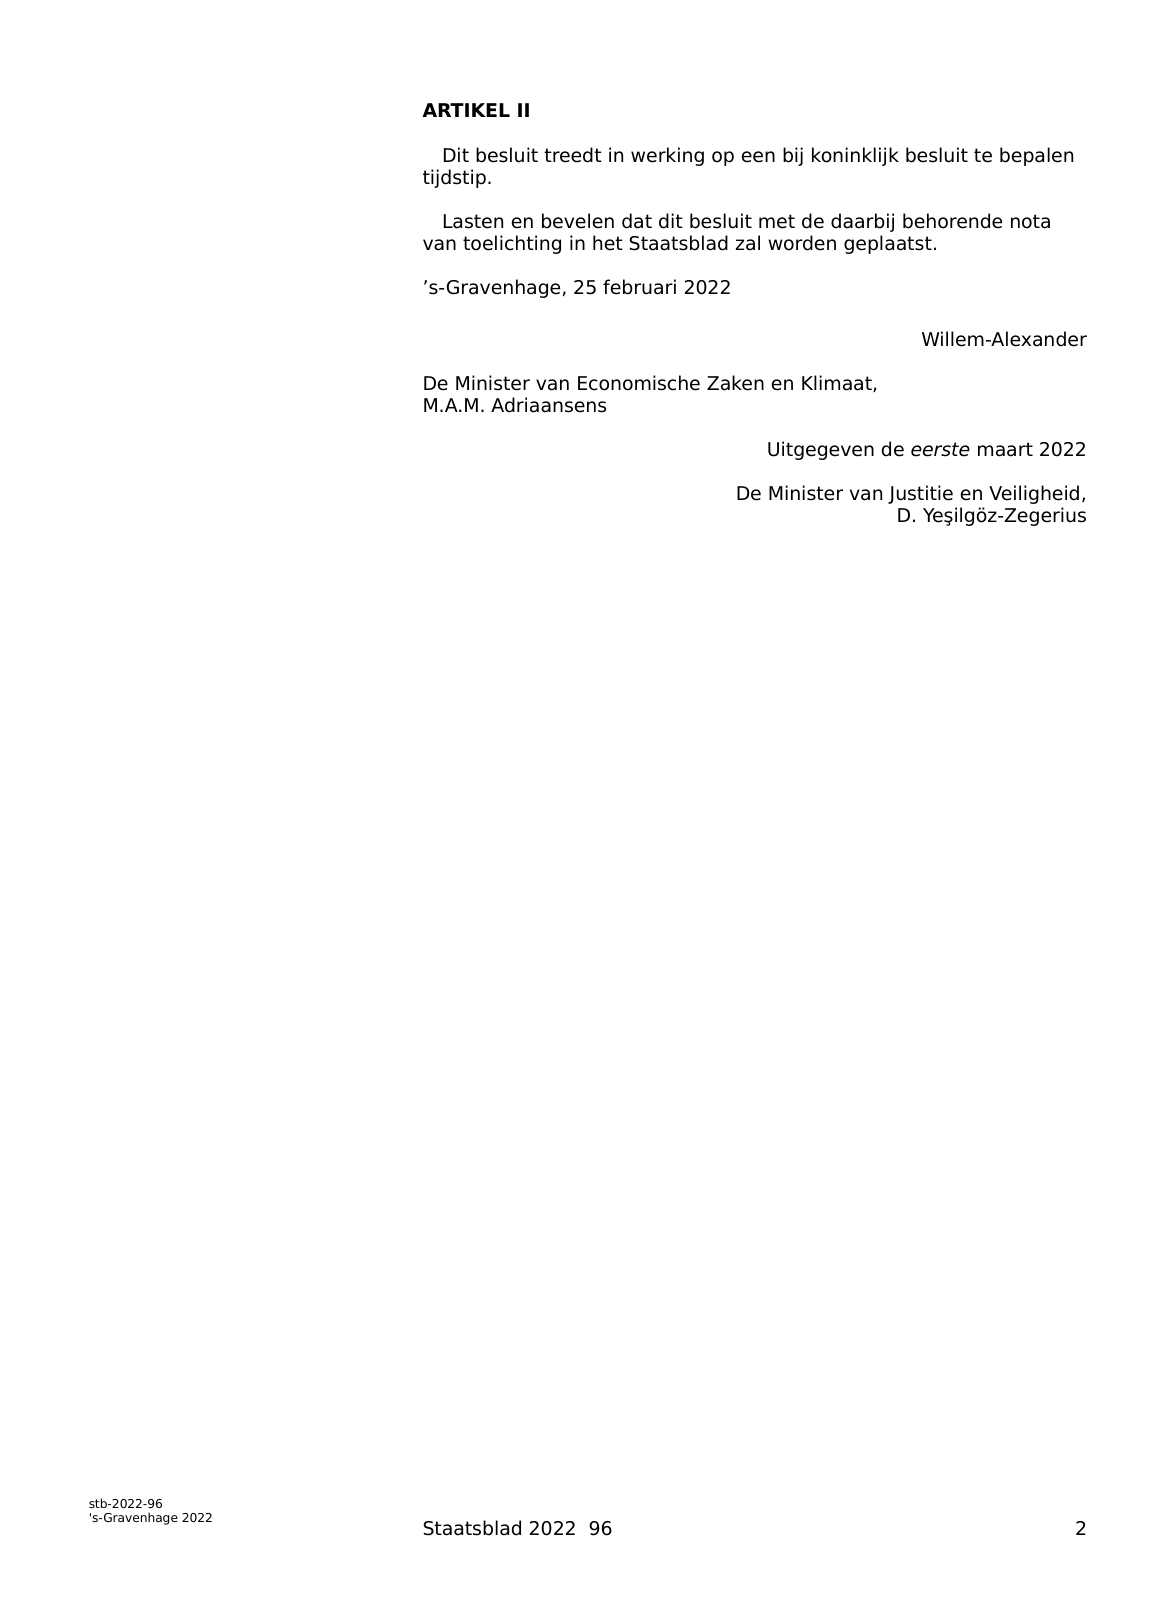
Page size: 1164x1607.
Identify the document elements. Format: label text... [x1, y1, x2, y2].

text Uitgegeven de eerste maart 2022 [422, 439, 1087, 461]
subtitle ARTIKEL II [422, 100, 1087, 122]
text De Minister van Economische Zaken en Klimaat, M.A.M. Adriaansens [422, 373, 1087, 417]
text De Minister van Justitie en Veiligheid, D. Yeşilgöz-Zegerius [422, 483, 1087, 527]
text ’s-Gravenhage, 25 februari 2022 [422, 277, 1087, 299]
text Willem-Alexander [422, 329, 1087, 351]
text 's-Gravenhage 2022 [88, 1511, 323, 1525]
text Dit besluit treedt in werking op een bij koninklijk besluit te bepalen tijdstip. [422, 144, 1087, 188]
text stb-2022-96 [88, 1497, 323, 1511]
text Lasten en bevelen dat dit besluit met de daarbij behorende nota van toelichting in het Staatsblad zal worden geplaatst. [422, 211, 1087, 255]
